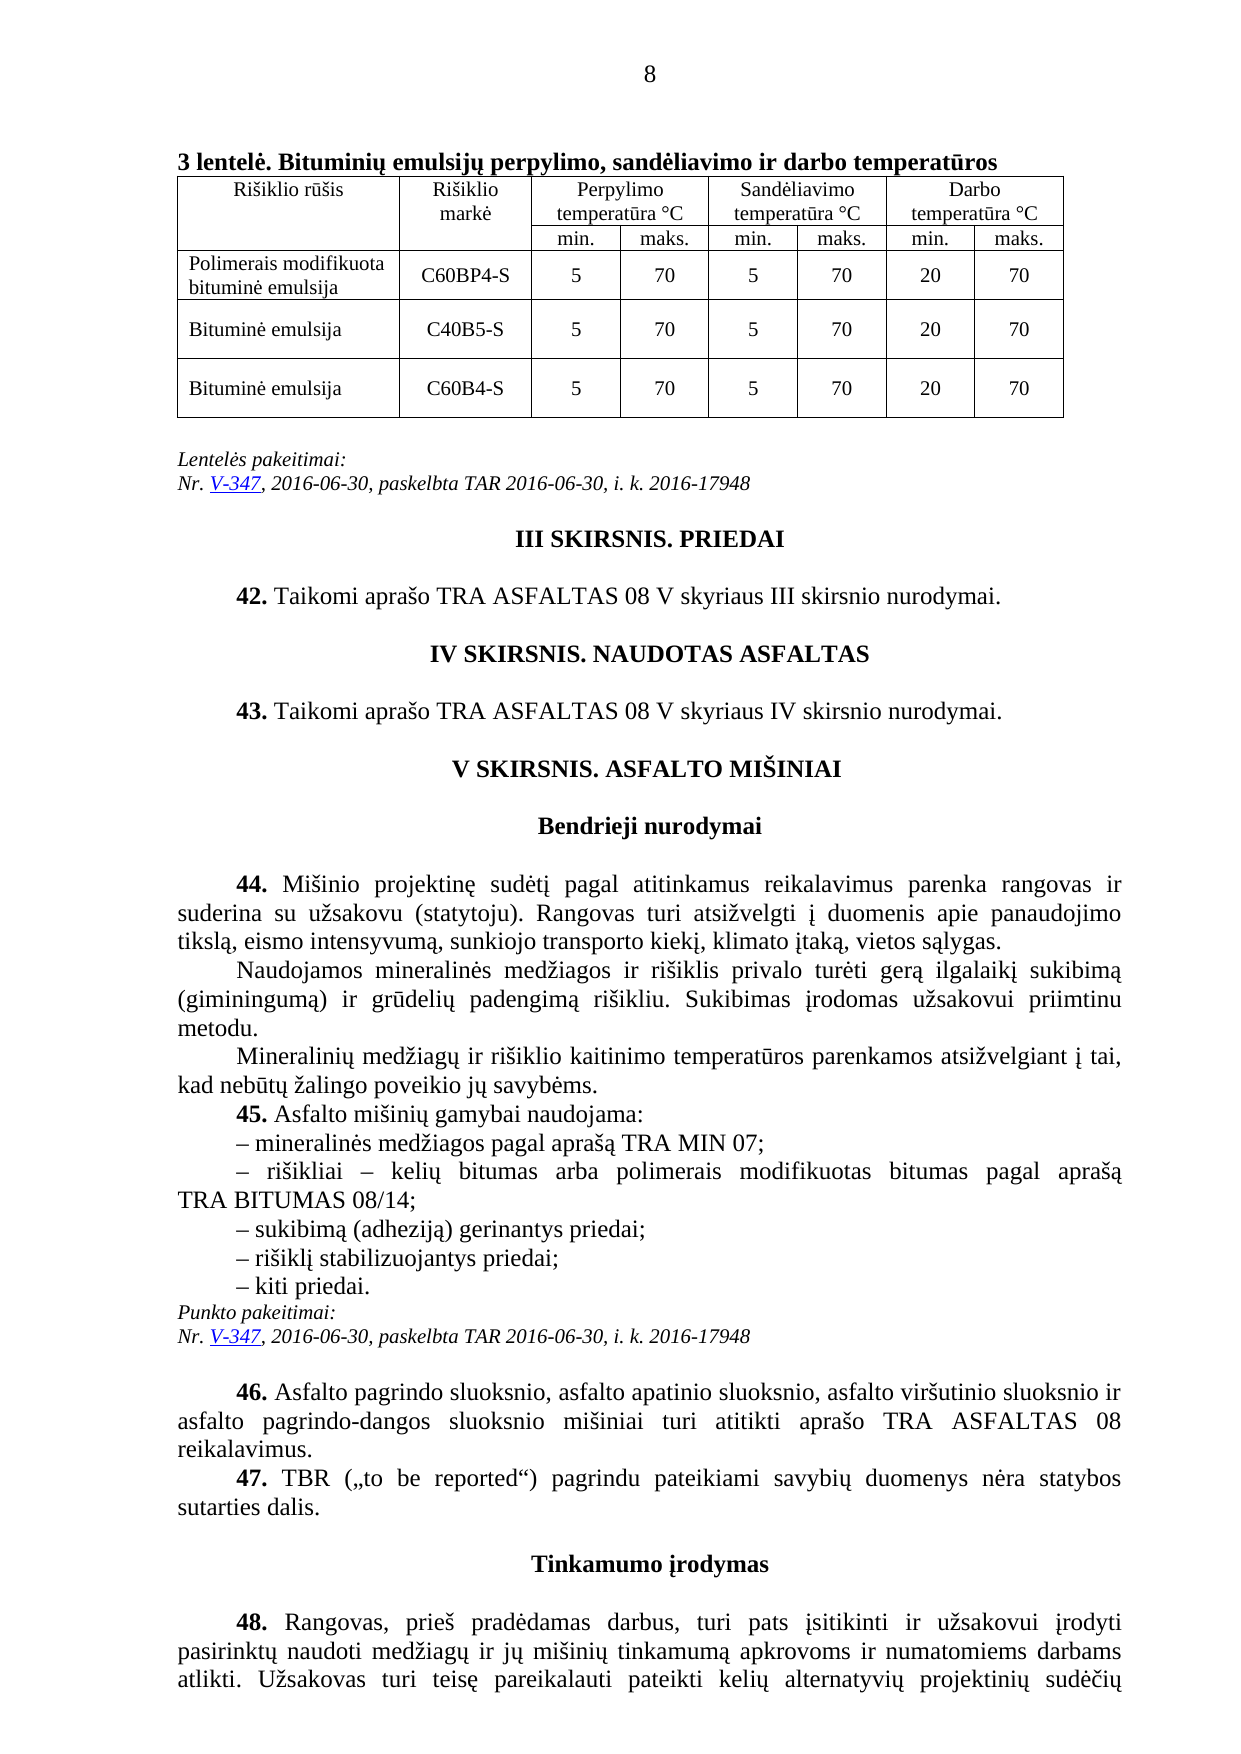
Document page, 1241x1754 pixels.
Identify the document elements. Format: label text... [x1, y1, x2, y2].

table_cell 70 [975, 300, 1063, 358]
table_header Darbo temperatūra °C [887, 177, 1063, 225]
table_header Rišiklio rūšis [178, 177, 399, 250]
table_cell C60B4-S [400, 359, 531, 417]
text Mineralinių medžiagų ir rišiklio kaitinimo temperatūros parenkamos atsižvelgiant į tai, kad nebūtų žalingo poveikio jų savybėms. [177, 1041, 1122, 1099]
table_cell 20 [887, 251, 974, 299]
text Tinkamumo įrodymas [177, 1549, 1122, 1578]
table_cell 20 [887, 359, 974, 417]
table_cell maks. [975, 226, 1063, 250]
text – rišikliai – kelių bitumas arba polimerais modifikuotas bitumas pagal aprašą TRA BITUMAS 08/14; [177, 1156, 1122, 1214]
table_cell 5 [532, 251, 620, 299]
table_cell 5 [532, 359, 620, 417]
text Nr. V-347, 2016-06-30, paskelbta TAR 2016-06-30, i. k. 2016-17948 [177, 1324, 1122, 1348]
text 47. TBR („to be reported“) pagrindu pateikiami savybių duomenys nėra statybos sutarties dalis. [177, 1463, 1122, 1521]
table_cell 5 [709, 251, 797, 299]
table_cell min. [709, 226, 797, 250]
table_header Perpylimo temperatūra °C [532, 177, 708, 225]
table_cell 20 [887, 300, 974, 358]
table_cell Polimerais modifikuota bituminė emulsija [178, 251, 399, 299]
table_cell Bituminė emulsija [178, 300, 399, 358]
table_cell 70 [621, 251, 708, 299]
text – sukibimą (adheziją) gerinantys priedai; [177, 1214, 1122, 1243]
text Nr. V-347, 2016-06-30, paskelbta TAR 2016-06-30, i. k. 2016-17948 [177, 471, 1122, 495]
table_cell Bituminė emulsija [178, 359, 399, 417]
table_cell 70 [798, 300, 886, 358]
text – rišiklį stabilizuojantys priedai; [177, 1243, 1122, 1271]
table_cell C60BP4-S [400, 251, 531, 299]
text III SKIRSNIS. PRIEDAI [177, 524, 1122, 553]
text 48. Rangovas, prieš pradėdamas darbus, turi pats įsitikinti ir užsakovui įrodyti pasirinktų naudoti medžiagų ir jų mišinių tinkamumą apkrovoms ir numatomiems darbams atlikti. Užsakovas turi teisę pareikalauti pateikti kelių alternatyvių projektinių sudėčių [177, 1607, 1122, 1693]
text Naudojamos mineralinės medžiagos ir rišiklis privalo turėti gerą ilgalaikį sukibimą (giminingumą) ir grūdelių padengimą rišikliu. Sukibimas įrodomas užsakovui priimtinu metodu. [177, 955, 1122, 1041]
table_cell maks. [798, 226, 886, 250]
table_cell 5 [709, 359, 797, 417]
table_cell 70 [798, 251, 886, 299]
table_cell maks. [621, 226, 708, 250]
text – mineralinės medžiagos pagal aprašą TRA MIN 07; [177, 1128, 1122, 1156]
table_cell 70 [975, 359, 1063, 417]
text 46. Asfalto pagrindo sluoksnio, asfalto apatinio sluoksnio, asfalto viršutinio sluoksnio ir asfalto pagrindo-dangos sluoksnio mišiniai turi atitikti aprašo TRA ASFALTAS 08 reikalavimus. [177, 1377, 1122, 1463]
table_cell 70 [621, 359, 708, 417]
table_header Rišiklio markė [400, 177, 531, 250]
table_cell 70 [798, 359, 886, 417]
table_cell 70 [975, 251, 1063, 299]
text V SKIRSNIS. ASFALTO MIŠINIAI [177, 754, 1122, 783]
text Lentelės pakeitimai: [177, 447, 1122, 471]
text Punkto pakeitimai: [177, 1300, 1122, 1324]
text 43. Taikomi aprašo TRA ASFALTAS 08 V skyriaus IV skirsnio nurodymai. [177, 696, 1122, 725]
table_cell 70 [621, 300, 708, 358]
text 44. Mišinio projektinę sudėtį pagal atitinkamus reikalavimus parenka rangovas ir suderina su užsakovu (statytoju). Rangovas turi atsižvelgti į duomenis apie panaudojimo tikslą, eismo intensyvumą, sunkiojo transporto kiekį, klimato įtaką, vietos sąlygas. [177, 869, 1122, 955]
table_cell min. [532, 226, 620, 250]
text – kiti priedai. [177, 1271, 1122, 1300]
table_cell C40B5-S [400, 300, 531, 358]
table_cell 5 [532, 300, 620, 358]
text Bendrieji nurodymai [177, 811, 1122, 840]
table_cell min. [887, 226, 974, 250]
text 45. Asfalto mišinių gamybai naudojama: [177, 1099, 1122, 1128]
text IV SKIRSNIS. NAUDOTAS ASFALTAS [177, 639, 1122, 668]
text 42. Taikomi aprašo TRA ASFALTAS 08 V skyriaus III skirsnio nurodymai. [177, 581, 1122, 610]
table_cell 5 [709, 300, 797, 358]
table_header Sandėliavimo temperatūra °C [709, 177, 886, 225]
text 3 lentelė. Bituminių emulsijų perpylimo, sandėliavimo ir darbo temperatūros [177, 147, 1122, 176]
